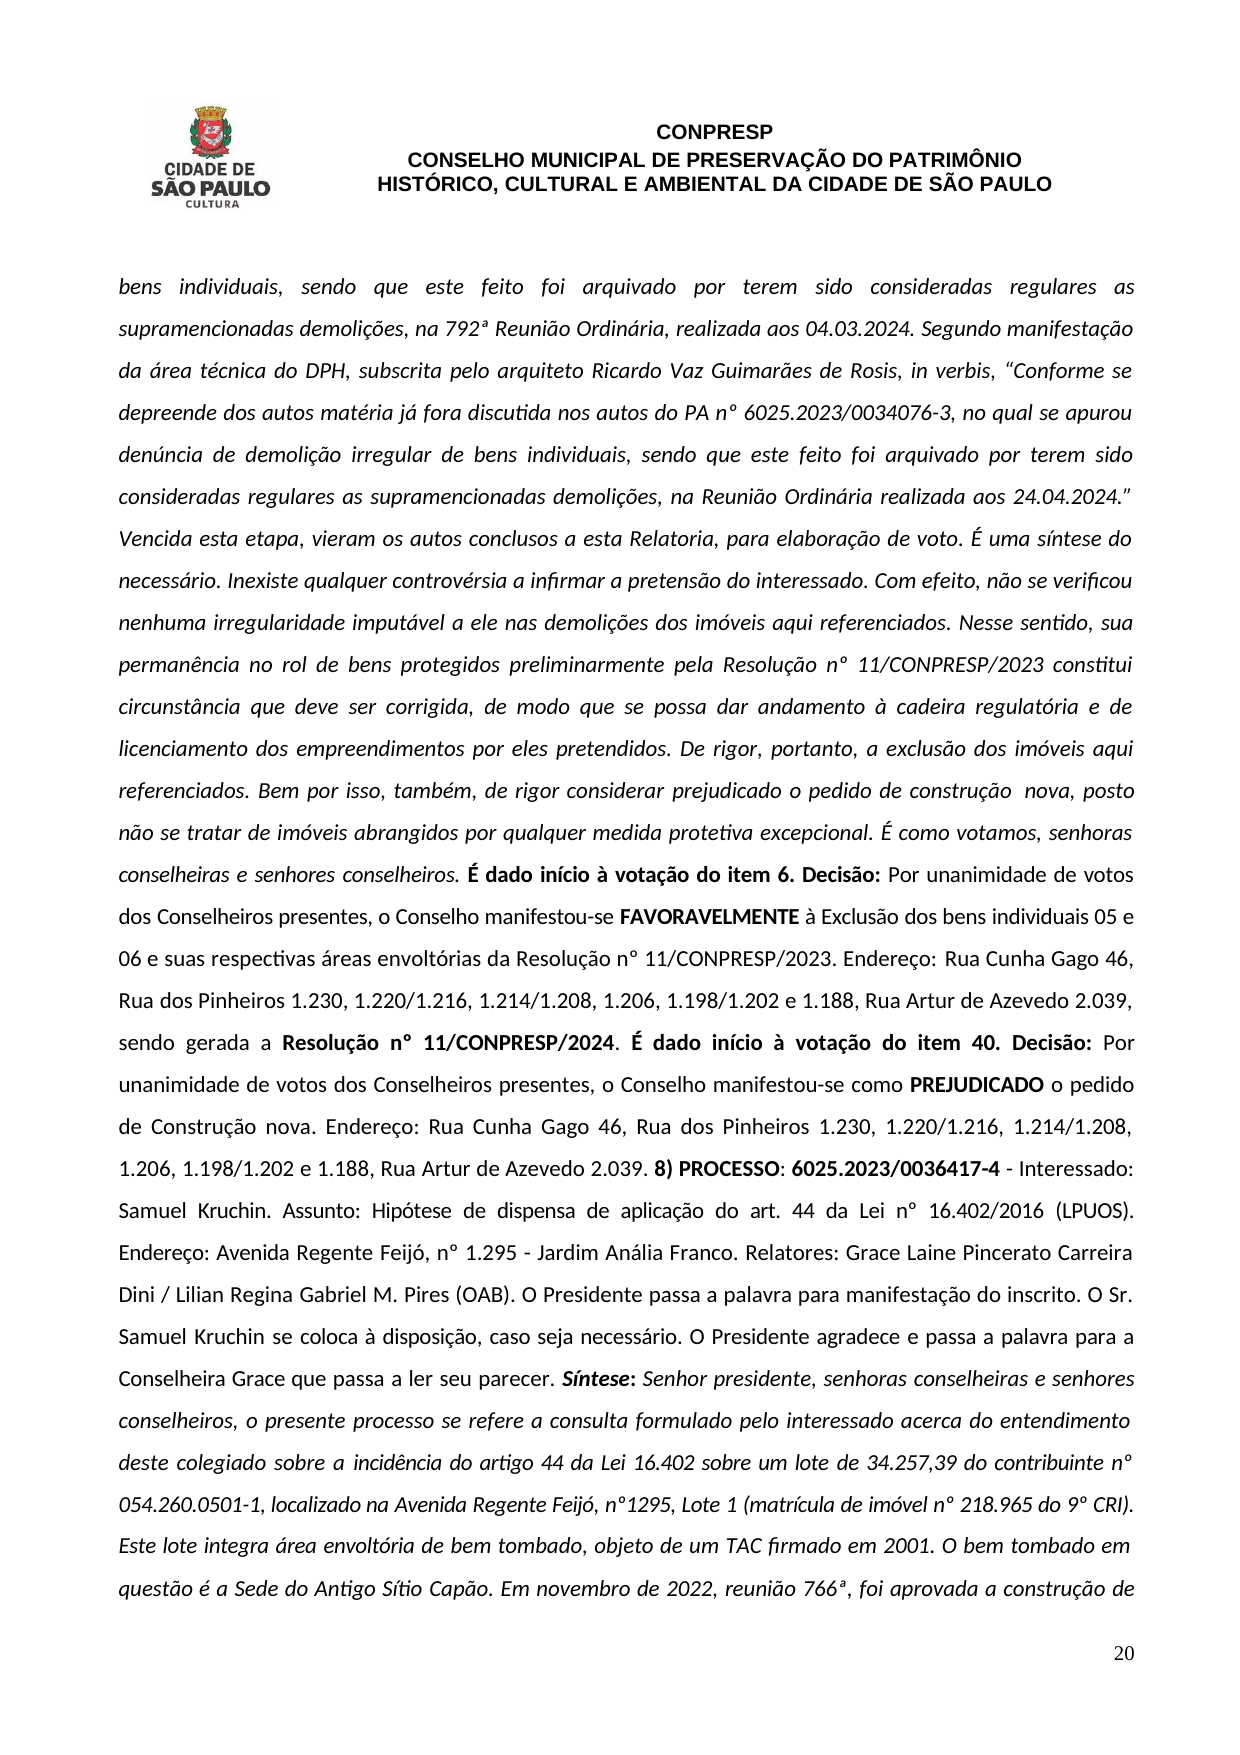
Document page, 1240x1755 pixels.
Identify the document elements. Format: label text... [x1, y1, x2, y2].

text bens individuais, sendo que este feito foi arquivado por terem sido consideradas regulares as supramencionadas demolições, na 792ª Reunião Ordinária, realizada aos 04.03.2024. Segundo manifestação da área técnica do DPH, subscrita pelo arquiteto Ricardo Vaz Guimarães de Rosis, in verbis, “Conforme se depreende dos autos matéria já fora discutida nos autos do PA nº 6025.2023/0034076-3, no qual se apurou denúncia de demolição irregular de bens individuais, sendo que este feito foi arquivado por terem sido consideradas regulares as supramencionadas demolições, na Reunião Ordinária realizada aos 24.04.2024.” Vencida esta etapa, vieram os autos conclusos a esta Relatoria, para elaboração de voto. É uma síntese do necessário. Inexiste qualquer controvérsia a inﬁrmar a pretensão do interessado. Com efeito, não se veriﬁcou nenhuma irregularidade imputável a ele nas demolições dos imóveis aqui referenciados. Nesse sentido, sua permanência no rol de bens protegidos preliminarmente pela Resolução nº 11/CONPRESP/2023 constitui circunstância que deve ser corrigida, de modo que se possa dar andamento à cadeira regulatória e de licenciamento dos empreendimentos por eles pretendidos. De rigor, portanto, a exclusão dos imóveis aqui referenciados. Bem por isso, também, de rigor considerar prejudicado o pedido de construção nova, posto não se tratar de imóveis abrangidos por qualquer medida protetiva excepcional. É como votamos, senhoras conselheiras e senhores conselheiros. É dado início à votação do item 6. Decisão: Por unanimidade de votos dos Conselheiros presentes, o Conselho manifestou-se FAVORAVELMENTE à Exclusão dos bens individuais 05 e 06 e suas respectivas áreas envoltórias da Resolução nº 11/CONPRESP/2023. Endereço: Rua Cunha Gago 46, Rua dos Pinheiros 1.230, 1.220/1.216, 1.214/1.208, 1.206, 1.198/1.202 e 1.188, Rua Artur de Azevedo 2.039, sendo gerada a Resolução nº 11/CONPRESP/2024. É dado início à votação do item 40. Decisão: Por unanimidade de votos dos Conselheiros presentes, o Conselho manifestou-se como PREJUDICADO o pedido de Construção nova. Endereço: Rua Cunha Gago 46, Rua dos Pinheiros 1.230, 1.220/1.216, 1.214/1.208, 1.206, 1.198/1.202 e 1.188, Rua Artur de Azevedo 2.039. 8) PROCESSO: 6025.2023/0036417-4 - Interessado: Samuel Kruchin. Assunto: Hipótese de dispensa de aplicação do art. 44 da Lei nº 16.402/2016 (LPUOS). Endereço: Avenida Regente Feijó, nº 1.295 - Jardim Anália Franco. Relatores: Grace Laine Pincerato Carreira Dini / Lilian Regina Gabriel M. Pires (OAB). O Presidente passa a palavra para manifestação do inscrito. O Sr. Samuel Kruchin se coloca à disposição, caso seja necessário. O Presidente agradece e passa a palavra para a Conselheira Grace que passa a ler seu parecer. Síntese: Senhor presidente, senhoras conselheiras e senhores conselheiros, o presente processo se refere a consulta formulado pelo interessado acerca do entendimento deste colegiado sobre a incidência do artigo 44 da Lei 16.402 sobre um lote de 34.257,39 do contribuinte nº 054.260.0501-1, localizado na Avenida Regente Feijó, nº1295, Lote 1 (matrícula de imóvel nº 218.965 do 9º CRI). Este lote integra área envoltória de bem tombado, objeto de um TAC ﬁrmado em 2001. O bem tombado em questão é a Sede do Antigo Sítio Capão. Em novembro de 2022, reunião 766ª, foi aprovada a construção de [118, 272, 1135, 1602]
